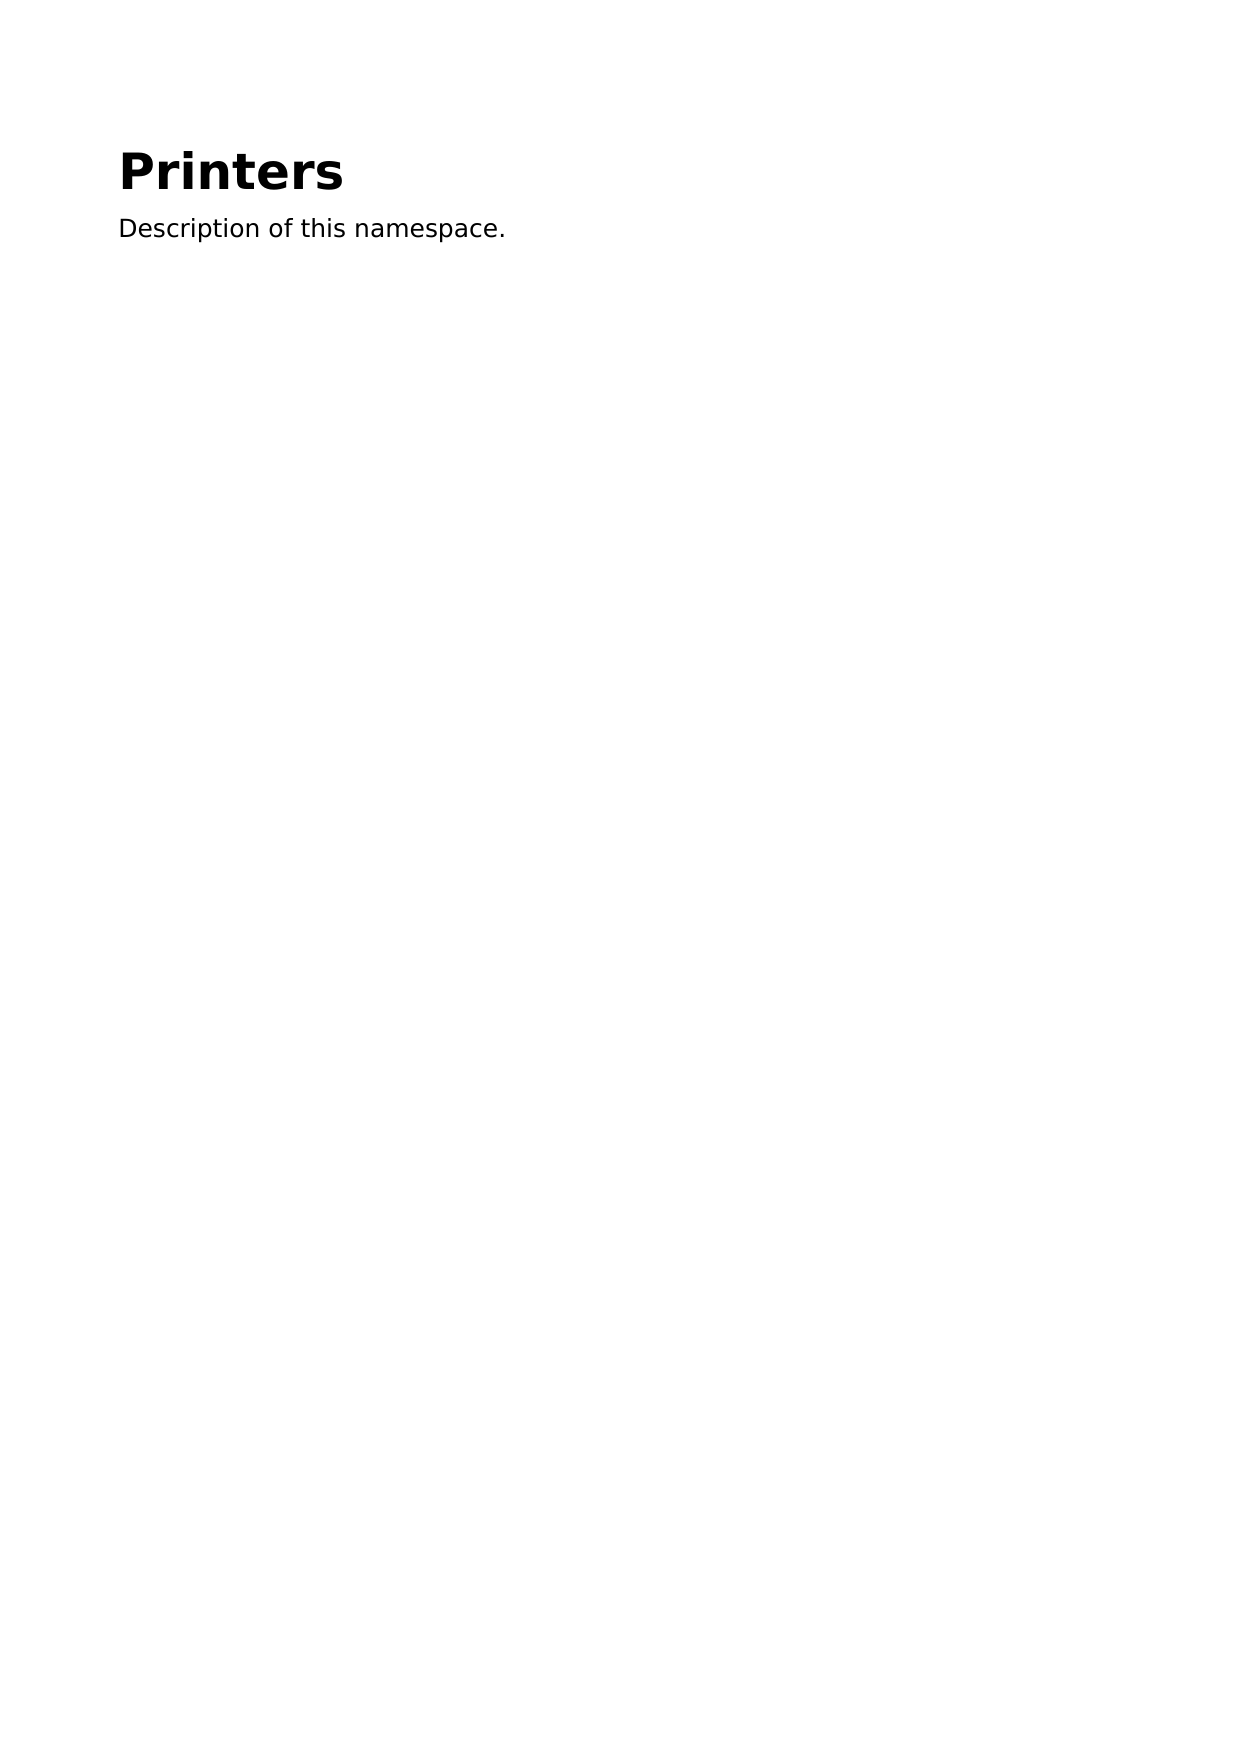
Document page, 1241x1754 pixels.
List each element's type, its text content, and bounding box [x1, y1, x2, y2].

text Description of this namespace. [118, 214, 1122, 301]
subtitle Printers [118, 143, 1122, 201]
